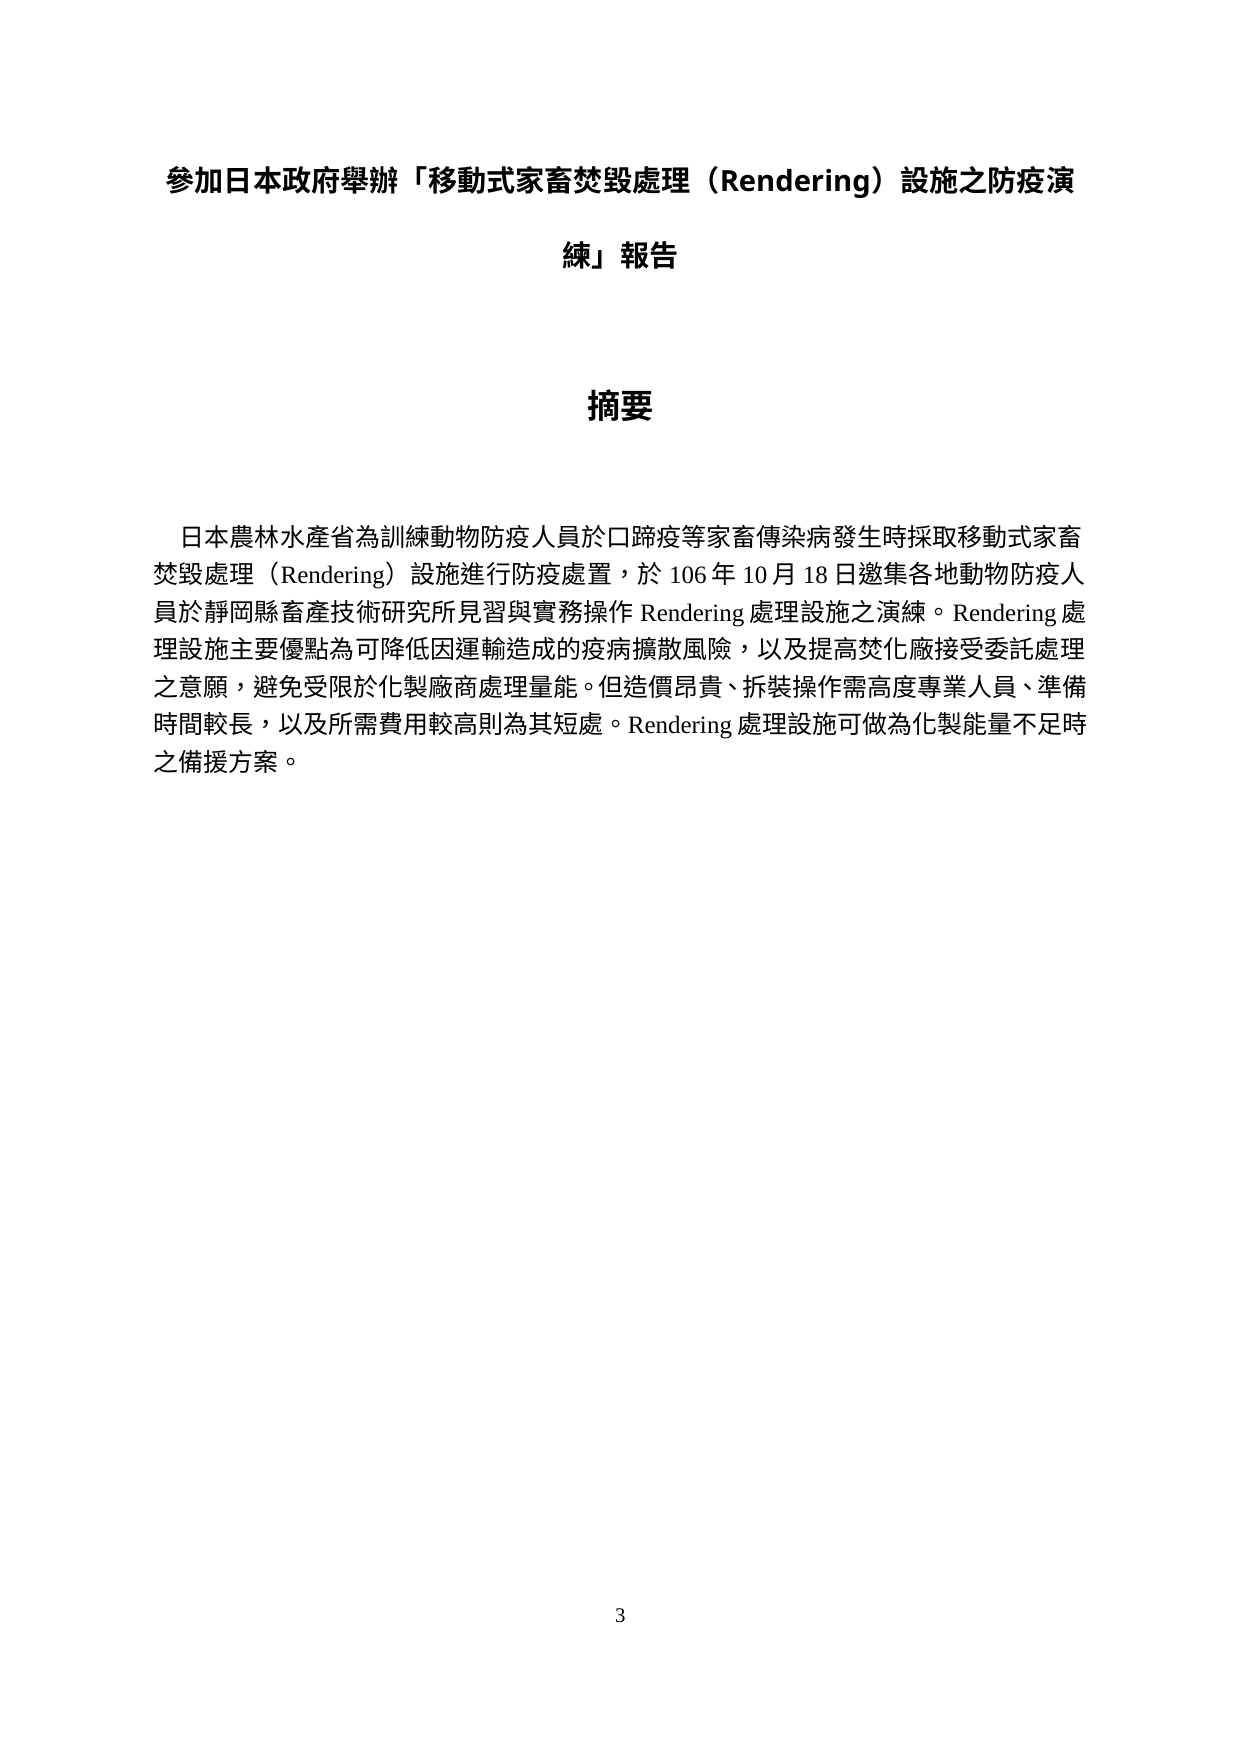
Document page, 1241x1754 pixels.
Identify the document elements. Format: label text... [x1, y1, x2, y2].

text 參加日本政府舉辦「移動式家畜焚毀處理（Rendering）設施之防疫演練」報告 [153, 141, 1087, 291]
text 日本農林水產省為訓練動物防疫人員於口蹄疫等家畜傳染病發生時採取移動式家畜焚毀處理（Rendering）設施進行防疫處置，於106年10月18日邀集各地動物防疫人員於靜岡縣畜產技術研究所見習與實務操作Rendering處理設施之演練。Rendering處理設施主要優點為可降低因運輸造成的疫病擴散風險，以及提高焚化廠接受委託處理之意願，避免受限於化製廠商處理量能。但造價昂貴、拆裝操作需高度專業人員、準備時間較長，以及所需費用較高則為其短處。Rendering處理設施可做為化製能量不足時之備援方案。 [153, 516, 1087, 779]
text 摘要 [153, 366, 1087, 441]
